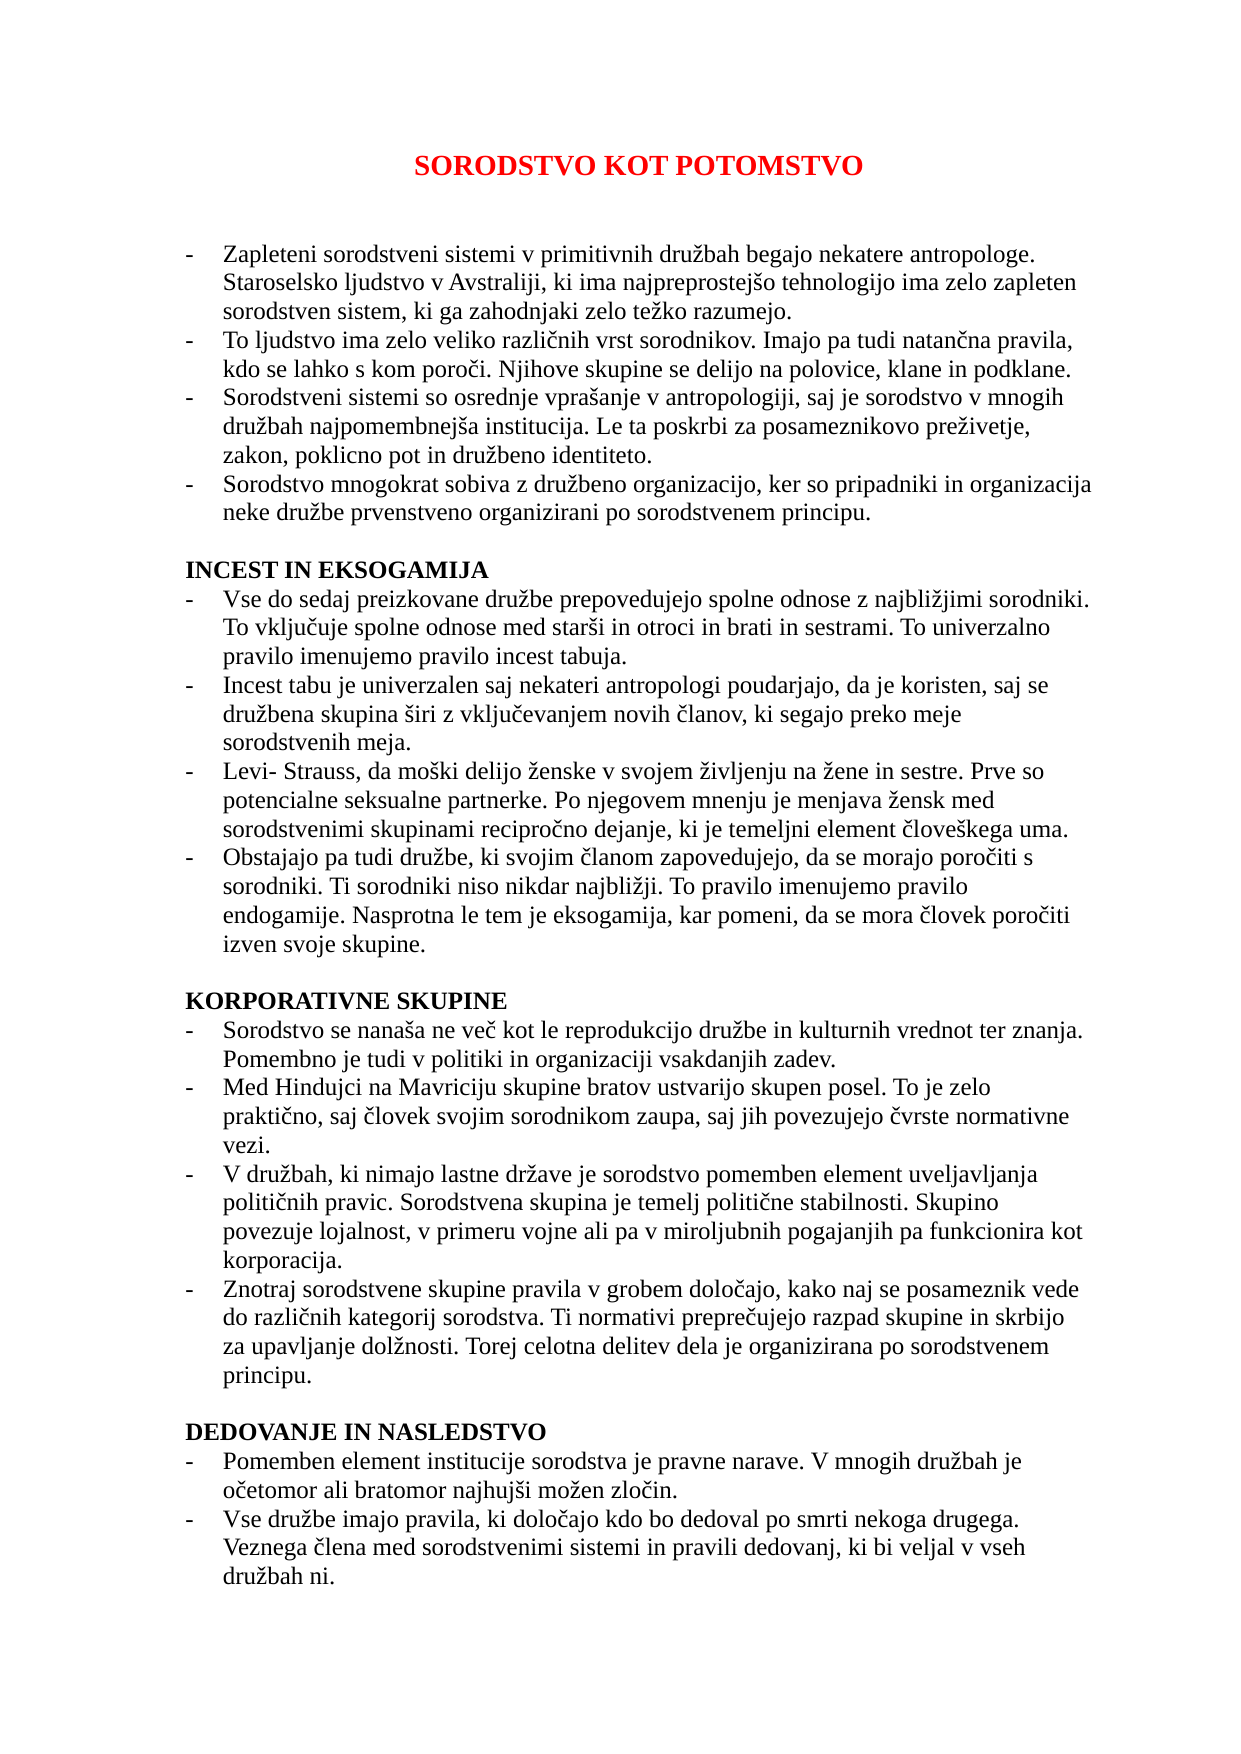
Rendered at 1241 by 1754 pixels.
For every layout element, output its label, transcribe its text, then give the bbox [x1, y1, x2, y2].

list Sorodstveni sistemi so osrednje vprašanje v antropologiji, saj je sorodstvo v mnogih družbah najpomembnejša institucija. Le ta poskrbi za posameznikovo preživetje, zakon, poklicno pot in družbeno identiteto. [185, 382, 1093, 469]
list Med Hindujci na Mavriciju skupine bratov ustvarijo skupen posel. To je zelo praktično, saj človek svojim sorodnikom zaupa, saj jih povezujejo čvrste normativne vezi. [185, 1072, 1093, 1159]
list Sorodstvo mnogokrat sobiva z družbeno organizacijo, ker so pripadniki in organizacija neke družbe prvenstveno organizirani po sorodstvenem principu. [185, 469, 1093, 526]
list Zapleteni sorodstveni sistemi v primitivnih družbah begajo nekatere antropologe. Staroselsko ljudstvo v Avstraliji, ki ima najpreprostejšo tehnologijo ima zelo zapleten sorodstven sistem, ki ga zahodnjaki zelo težko razumejo. [185, 239, 1093, 325]
list Vse do sedaj preizkovane družbe prepovedujejo spolne odnose z najbližjimi sorodniki. To vključuje spolne odnose med starši in otroci in brati in sestrami. To univerzalno pravilo imenujemo pravilo incest tabuja. [185, 584, 1093, 670]
text INCEST IN EKSOGAMIJA [148, 555, 1093, 584]
list Sorodstvo se nanaša ne več kot le reprodukcijo družbe in kulturnih vrednot ter znanja. Pomembno je tudi v politiki in organizaciji vsakdanjih zadev. [185, 1015, 1093, 1072]
list Vse družbe imajo pravila, ki določajo kdo bo dedoval po smrti nekoga drugega. Veznega člena med sorodstvenimi sistemi in pravili dedovanj, ki bi veljal v vseh družbah ni. [185, 1504, 1093, 1590]
text KORPORATIVNE SKUPINE [185, 986, 1093, 1015]
list Obstajajo pa tudi družbe, ki svojim članom zapovedujejo, da se morajo poročiti s sorodniki. Ti sorodniki niso nikdar najbližji. To pravilo imenujemo pravilo endogamije. Nasprotna le tem je eksogamija, kar pomeni, da se mora človek poročiti izven svoje skupine. [185, 842, 1093, 957]
list Incest tabu je univerzalen saj nekateri antropologi poudarjajo, da je koristen, saj se družbena skupina širi z vključevanjem novih članov, ki segajo preko meje sorodstvenih meja. [185, 670, 1093, 756]
text DEDOVANJE IN NASLEDSTVO [185, 1417, 1093, 1446]
text SORODSTVO KOT POTOMSTVO [185, 148, 1093, 181]
list To ljudstvo ima zelo veliko različnih vrst sorodnikov. Imajo pa tudi natančna pravila, kdo se lahko s kom poroči. Njihove skupine se delijo na polovice, klane in podklane. [185, 325, 1093, 382]
list Znotraj sorodstvene skupine pravila v grobem določajo, kako naj se posameznik vede do različnih kategorij sorodstva. Ti normativi preprečujejo razpad skupine in skrbijo za upavljanje dolžnosti. Torej celotna delitev dela je organizirana po sorodstvenem principu. [185, 1274, 1093, 1389]
list Pomemben element institucije sorodstva je pravne narave. V mnogih družbah je očetomor ali bratomor najhujši možen zločin. [185, 1446, 1093, 1504]
list Levi- Strauss, da moški delijo ženske v svojem življenju na žene in sestre. Prve so potencialne seksualne partnerke. Po njegovem mnenju je menjava žensk med sorodstvenimi skupinami recipročno dejanje, ki je temeljni element človeškega uma. [185, 756, 1093, 842]
list V družbah, ki nimajo lastne države je sorodstvo pomemben element uveljavljanja političnih pravic. Sorodstvena skupina je temelj politične stabilnosti. Skupino povezuje lojalnost, v primeru vojne ali pa v miroljubnih pogajanjih pa funkcionira kot korporacija. [185, 1159, 1093, 1274]
